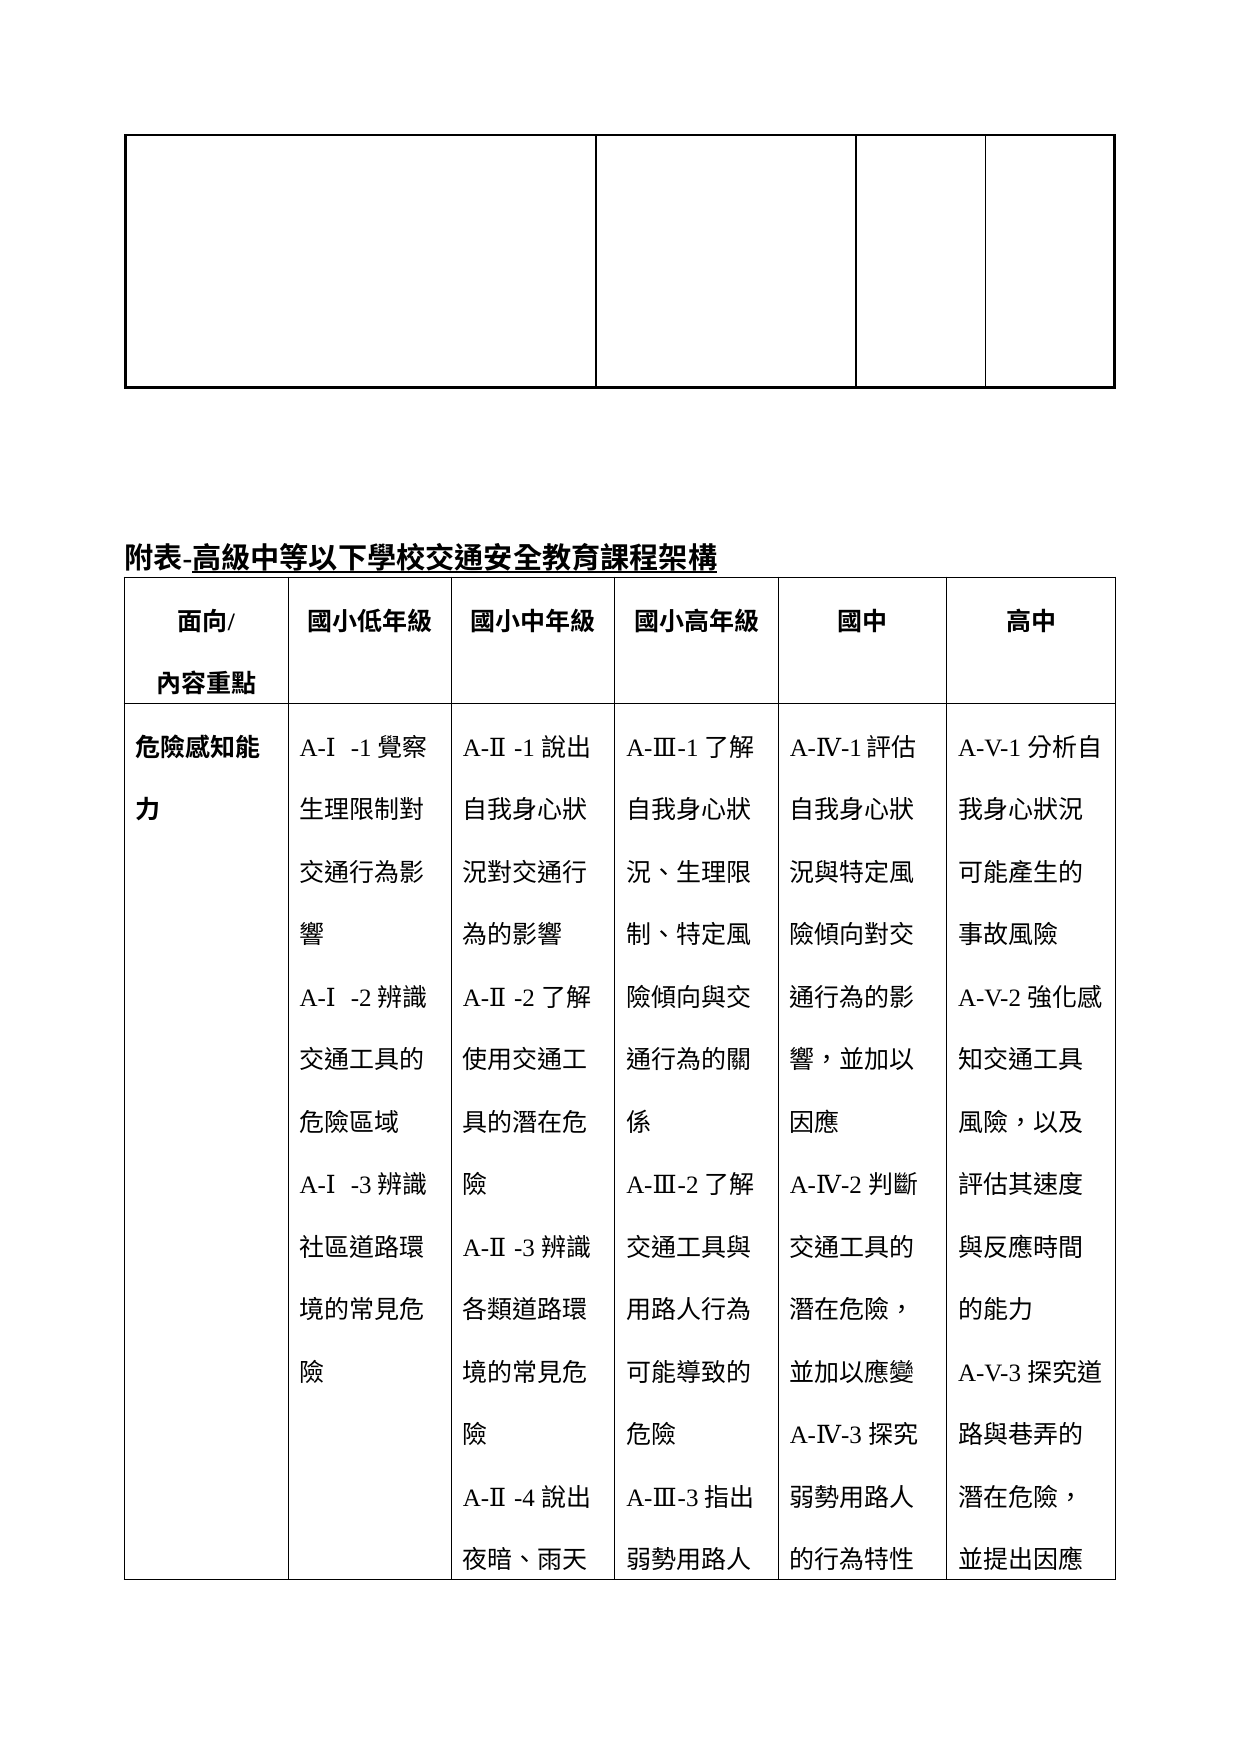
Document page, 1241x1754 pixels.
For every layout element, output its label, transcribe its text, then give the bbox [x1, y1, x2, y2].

table_header 國小低年級 [289, 578, 451, 703]
table_cell [127, 136, 595, 386]
table_cell A-Ⅰ-1 覺察生理限制對交通行為影響 A-Ⅰ-2 辨識交通工具的危險區域 A-Ⅰ-3 辨識社區道路環境的常見危險 [289, 704, 451, 1579]
table_header 面向/ 內容重點 [125, 578, 288, 703]
table_cell A-Ⅳ-1評估自我身心狀況與特定風險傾向對交通行為的影響，並加以因應 A-Ⅳ-2 判斷交通工具的潛在危險，並加以應變 A-Ⅳ-3 探究弱勢用路人的行為特性 [779, 704, 946, 1579]
table_cell [857, 136, 985, 386]
table_header 高中 [947, 578, 1115, 703]
table_header 國中 [779, 578, 946, 703]
table_header 國小高年級 [615, 578, 778, 703]
table_cell [986, 136, 1113, 386]
table_cell A-V-1 分析自我身心狀況可能產生的事故風險 A-V-2 強化感知交通工具風險，以及評估其速度與反應時間的能力 A-V-3 探究道路與巷弄的潛在危險，並提出因應 [947, 704, 1115, 1579]
table_cell 危險感知能力 [125, 704, 288, 1579]
table_cell A-Ⅲ-1 了解自我身心狀況、生理限制、特定風險傾向與交通行為的關係 A-Ⅲ-2 了解交通工具與用路人行為可能導致的危險 A-Ⅲ-3 指出弱勢用路人 [615, 704, 778, 1579]
table_cell [597, 136, 855, 386]
table_header 國小中年級 [452, 578, 614, 703]
text 附表-高級中等以下學校交通安全教育課程架構 [124, 514, 1116, 577]
table_cell A-Ⅱ-1 說出自我身心狀況對交通行為的影響 A-Ⅱ-2 了解使用交通工具的潛在危險 A-Ⅱ-3 辨識各類道路環境的常見危險 A-Ⅱ-4 說出夜暗、雨天 [452, 704, 614, 1579]
